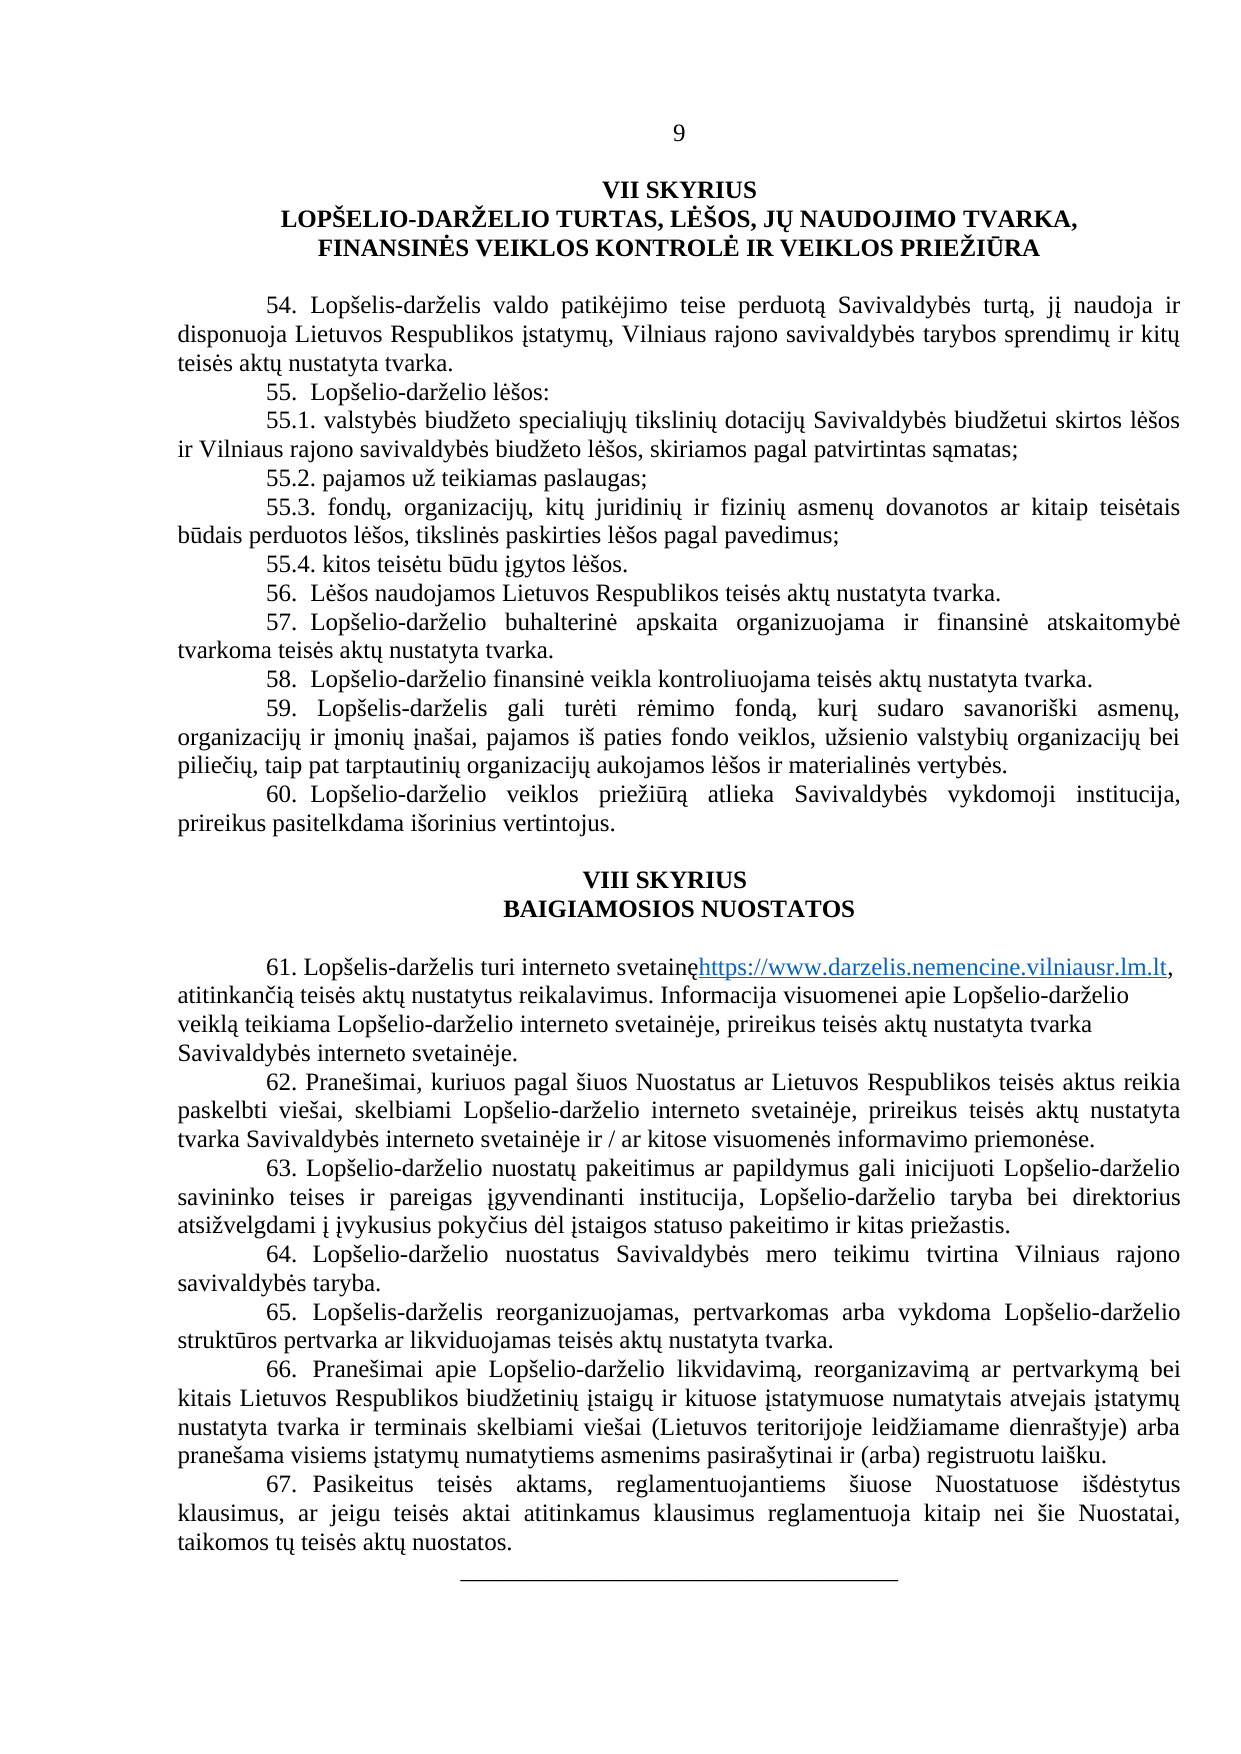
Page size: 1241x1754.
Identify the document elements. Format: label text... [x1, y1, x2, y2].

text 55. Lopšelio-darželio lėšos: [177, 377, 1181, 406]
text 59. Lopšelis-darželis gali turėti rėmimo fondą, kurį sudaro savanoriški asmenų, organizacijų ir įmonių įnašai, pajamos iš paties fondo veiklos, užsienio valstybių organizacijų bei piliečių, taip pat tarptautinių organizacijų aukojamos lėšos ir materialinės vertybės. [177, 693, 1181, 779]
text 63. Lopšelio-darželio nuostatų pakeitimus ar papildymus gali inicijuoti Lopšelio-darželio savininko teises ir pareigas įgyvendinanti institucija, Lopšelio-darželio taryba bei direktorius atsižvelgdami į įvykusius pokyčius dėl įstaigos statuso pakeitimo ir kitas priežastis. [177, 1153, 1181, 1239]
text 55.3. fondų, organizacijų, kitų juridinių ir fizinių asmenų dovanotos ar kitaip teisėtais būdais perduotos lėšos, tikslinės paskirties lėšos pagal pavedimus; [177, 492, 1181, 549]
text 66. Pranešimai apie Lopšelio-darželio likvidavimą, reorganizavimą ar pertvarkymą bei kitais Lietuvos Respublikos biudžetinių įstaigų ir kituose įstatymuose numatytais atvejais įstatymų nustatyta tvarka ir terminais skelbiami viešai (Lietuvos teritorijoje leidžiamame dienraštyje) arba pranešama visiems įstatymų numatytiems asmenims pasirašytinai ir (arba) registruotu laišku. [177, 1354, 1181, 1469]
text 65. Lopšelis-darželis reorganizuojamas, pertvarkomas arba vykdoma Lopšelio-darželio struktūros pertvarka ar likviduojamas teisės aktų nustatyta tvarka. [177, 1297, 1181, 1354]
text 58. Lopšelio-darželio finansinė veikla kontroliuojama teisės aktų nustatyta tvarka. [177, 664, 1181, 693]
text 61. Lopšelis-darželis turi interneto svetainęhttps://www.darzelis.nemencine.vilniausr.lm.lt, [177, 952, 1181, 981]
text LOPŠELIO-DARŽELIO TURTAS, LĖŠOS, JŲ NAUDOJIMO TVARKA, [177, 204, 1181, 233]
text FINANSINĖS VEIKLOS KONTROLĖ IR VEIKLOS PRIEŽIŪRA [177, 233, 1181, 262]
text 55.2. pajamos už teikiamas paslaugas; [177, 463, 1181, 492]
text 55.4. kitos teisėtu būdu įgytos lėšos. [177, 549, 1181, 578]
text ___________________________________ [177, 1556, 1181, 1584]
text VII SKYRIUS [177, 176, 1181, 204]
text atitinkančią teisės aktų nustatytus reikalavimus. Informacija visuomenei apie Lopšelio-darželio veiklą teikiama Lopšelio-darželio interneto svetainėje, prireikus teisės aktų nustatyta tvarka Savivaldybės interneto svetainėje. [177, 981, 1181, 1067]
text BAIGIAMOSIOS NUOSTATOS [177, 894, 1181, 923]
text 54. Lopšelis-darželis valdo patikėjimo teise perduotą Savivaldybės turtą, jį naudoja ir disponuoja Lietuvos Respublikos įstatymų, Vilniaus rajono savivaldybės tarybos sprendimų ir kitų teisės aktų nustatyta tvarka. [177, 291, 1181, 377]
text 64. Lopšelio-darželio nuostatus Savivaldybės mero teikimu tvirtina Vilniaus rajono savivaldybės taryba. [177, 1239, 1181, 1297]
text 55.1. valstybės biudžeto specialiųjų tikslinių dotacijų Savivaldybės biudžetui skirtos lėšos ir Vilniaus rajono savivaldybės biudžeto lėšos, skiriamos pagal patvirtintas sąmatas; [177, 406, 1181, 463]
text 57. Lopšelio-darželio buhalterinė apskaita organizuojama ir finansinė atskaitomybė tvarkoma teisės aktų nustatyta tvarka. [177, 607, 1181, 664]
text 62. Pranešimai, kuriuos pagal šiuos Nuostatus ar Lietuvos Respublikos teisės aktus reikia paskelbti viešai, skelbiami Lopšelio-darželio interneto svetainėje, prireikus teisės aktų nustatyta tvarka Savivaldybės interneto svetainėje ir / ar kitose visuomenės informavimo priemonėse. [177, 1067, 1181, 1153]
text VIII SKYRIUS [447, 866, 1181, 894]
text 60. Lopšelio-darželio veiklos priežiūrą atlieka Savivaldybės vykdomoji institucija, prireikus pasitelkdama išorinius vertintojus. [177, 779, 1181, 837]
text 67. Pasikeitus teisės aktams, reglamentuojantiems šiuose Nuostatuose išdėstytus klausimus, ar jeigu teisės aktai atitinkamus klausimus reglamentuoja kitaip nei šie Nuostatai, taikomos tų teisės aktų nuostatos. [177, 1469, 1181, 1556]
text 56. Lėšos naudojamos Lietuvos Respublikos teisės aktų nustatyta tvarka. [177, 578, 1181, 607]
